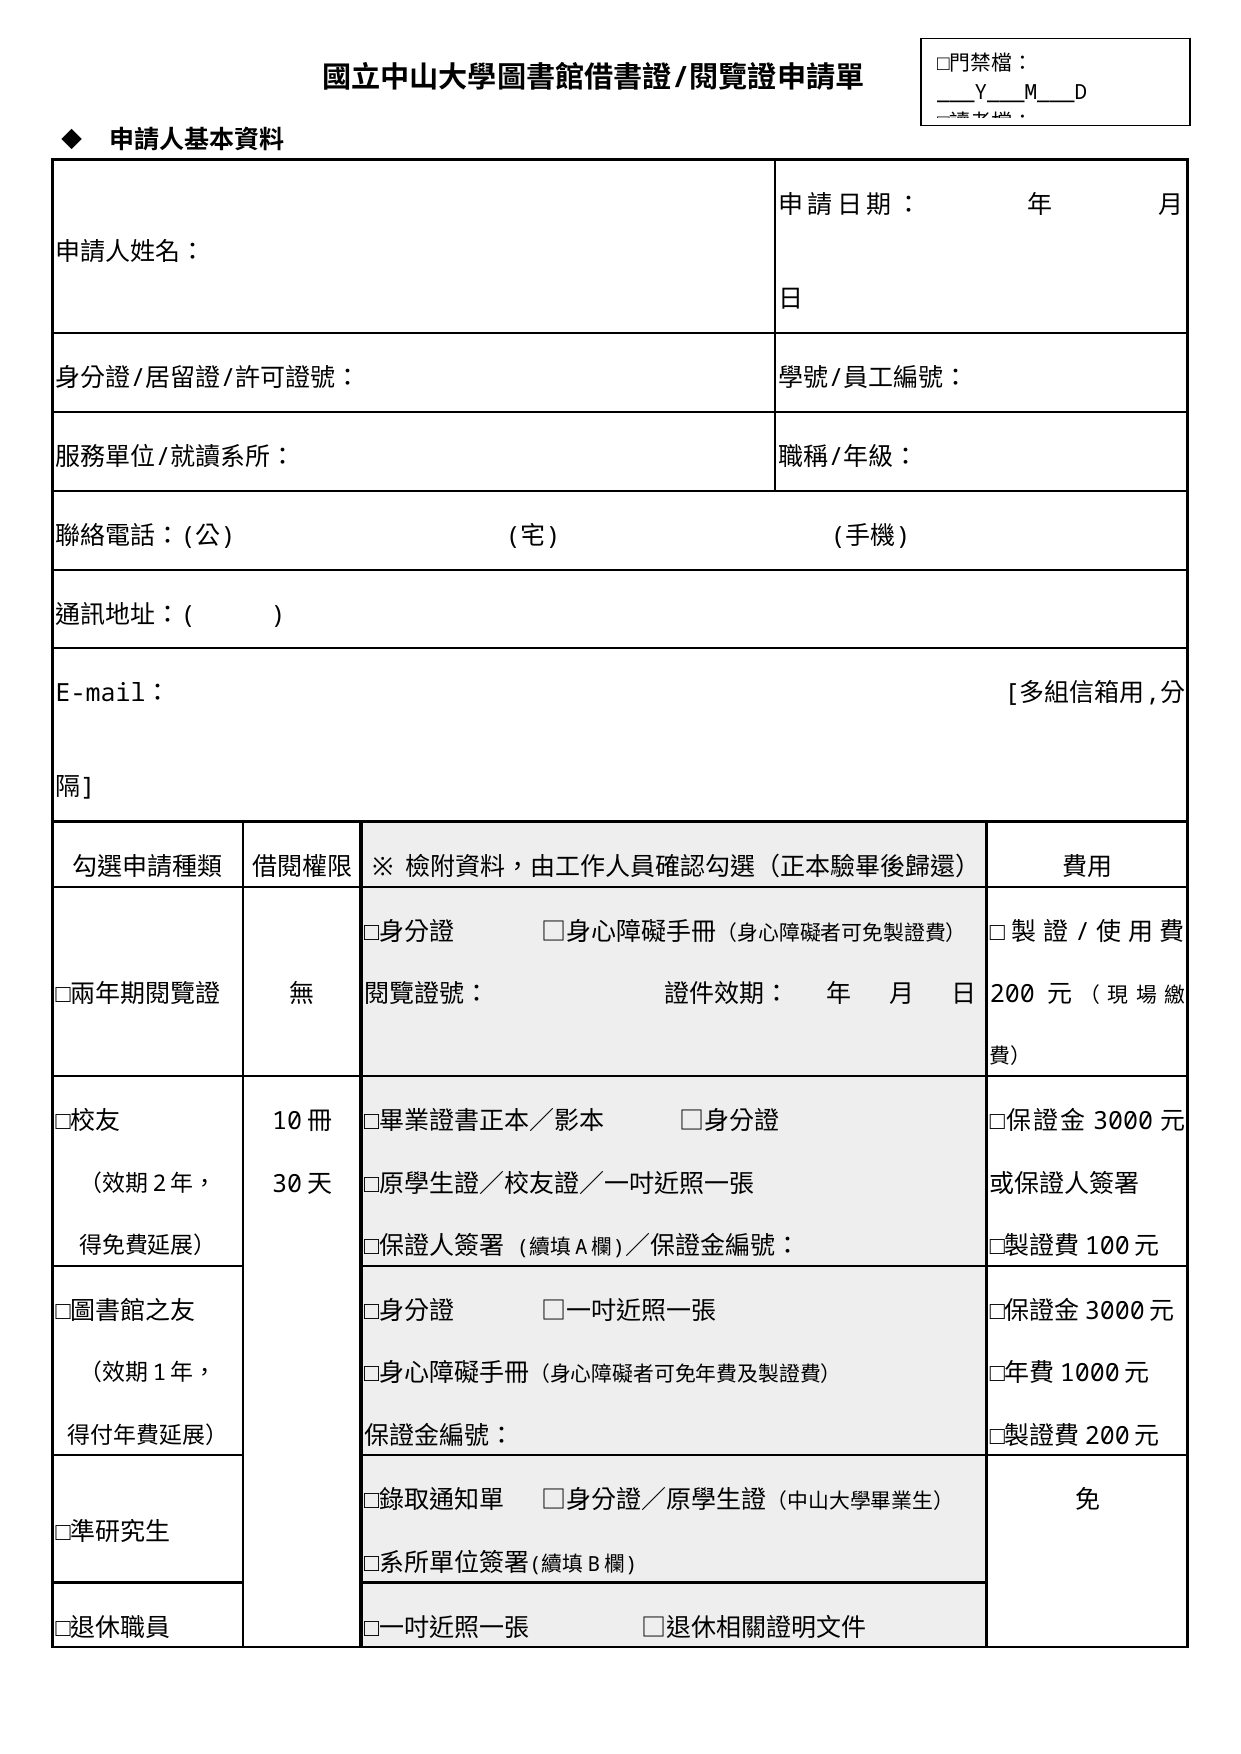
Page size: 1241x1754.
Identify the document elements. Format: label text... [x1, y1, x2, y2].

table_cell 身分證/居留證/許可證號： [54, 334, 774, 411]
table_cell □製證/使用費200元（現場繳費） [988, 888, 1186, 1075]
table_cell □身分證 □一吋近照一張 □身心障礙手冊（身心障礙者可免年費及製證費） 保證金編號： [363, 1267, 985, 1454]
table_cell □畢業證書正本／影本 □身分證 □原學生證／校友證／一吋近照一張 □保證人簽署 (續填A欄)／保證金編號： [363, 1077, 985, 1265]
text □門禁檔：___Y___M___D [937, 47, 1174, 105]
table_cell □準研究生 [54, 1456, 242, 1581]
table_cell □圖書館之友 （效期1年， 得付年費延展） [54, 1267, 242, 1454]
table_cell 10冊 30天 [244, 1077, 359, 1646]
table_header 申請日期： 年 月 日 [776, 161, 1186, 332]
text □讀者檔：___Y___M___D [937, 105, 1174, 117]
table_cell 聯絡電話：(公) (宅) (手機) [54, 492, 1186, 568]
table_cell □錄取通知單 □身分證／原學生證（中山大學畢業生） □系所單位簽署(續填B欄) [363, 1456, 985, 1581]
table_cell 檢附資料，由工作人員確認勾選（正本驗畢後歸還） [363, 823, 985, 886]
table_cell 服務單位/就讀系所： [54, 413, 774, 489]
table_cell 無 [244, 888, 359, 1075]
table_cell 職稱/年級： [776, 413, 1186, 489]
table_cell E-mail： [多組信箱用,分隔] [54, 649, 1186, 820]
table_cell 勾選申請種類 [54, 823, 242, 886]
table_cell 學號/員工編號： [776, 334, 1186, 411]
table_cell □校友 （效期2年， 得免費延展） [54, 1077, 242, 1265]
table_cell 借閱權限 [244, 823, 359, 886]
table_cell 費用 [988, 823, 1186, 886]
table_cell 免 [988, 1456, 1186, 1646]
table_cell □兩年期閱覽證 [54, 888, 242, 1075]
table_cell □保證金3000元 □年費1000元 □製證費200元 [988, 1267, 1186, 1454]
table_cell □保證金3000元或保證人簽署 □製證費100元 [988, 1077, 1186, 1265]
list 申請人基本資料 [59, 96, 1181, 158]
text 國立中山大學圖書館借書證/閱覽證申請單 [922, 39, 1189, 125]
table_cell □退休職員 [54, 1584, 242, 1646]
table_cell □身分證 □身心障礙手冊（身心障礙者可免製證費） 閱覽證號： 證件效期： 年 月 日 [363, 888, 985, 1075]
table_cell □一吋近照一張 □退休相關證明文件 [363, 1584, 985, 1646]
table_cell 通訊地址：( ) [54, 571, 1186, 647]
table_header 申請人姓名： [54, 161, 774, 332]
text 國立中山大學圖書館借書證/閱覽證申請單 [59, 33, 1190, 96]
